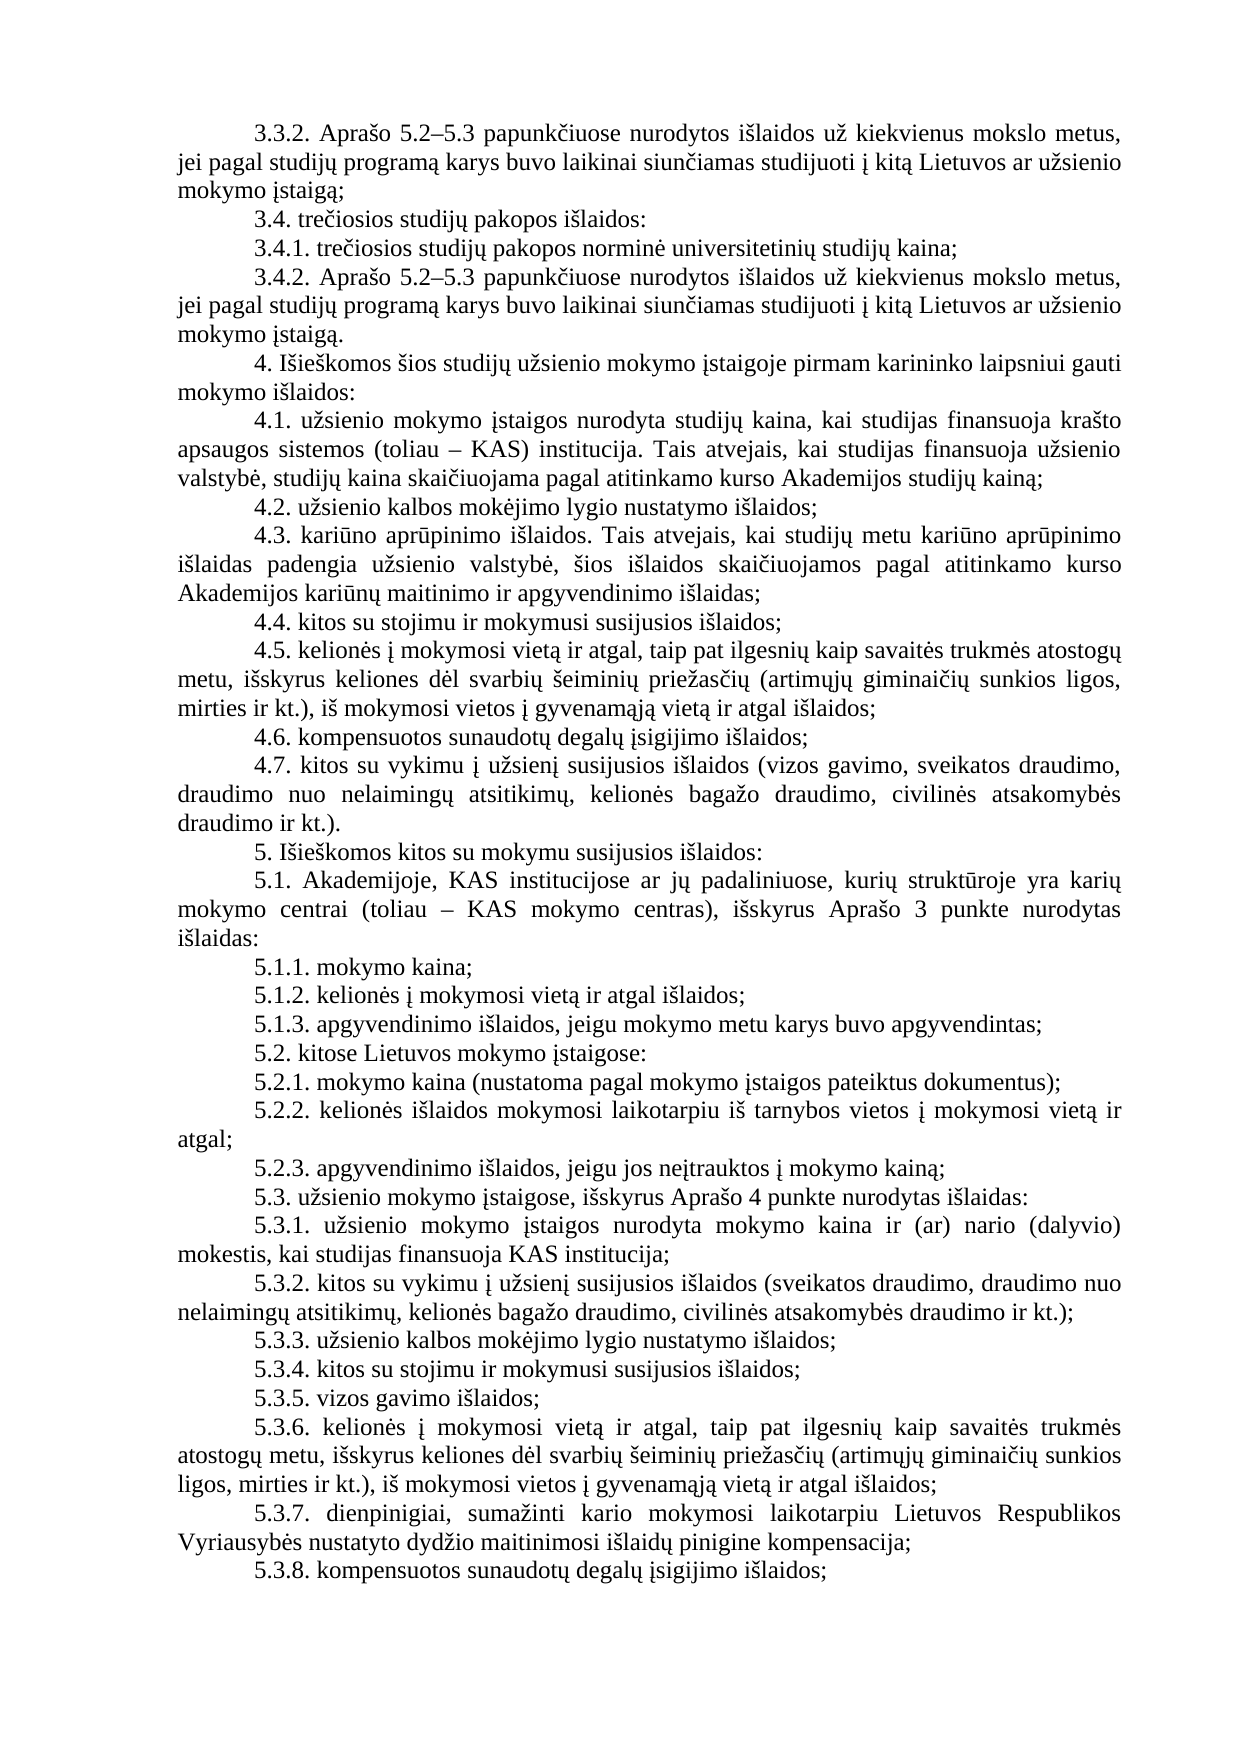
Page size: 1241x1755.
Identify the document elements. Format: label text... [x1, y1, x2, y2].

text 3.3.2. Aprašo 5.2–5.3 papunkčiuose nurodytos išlaidos už kiekvienus mokslo metus, jei pagal studijų programą karys buvo laikinai siunčiamas studijuoti į kitą Lietuvos ar užsienio mokymo įstaigą; [177, 118, 1122, 204]
text 5.2.2. kelionės išlaidos mokymosi laikotarpiu iš tarnybos vietos į mokymosi vietą ir atgal; [177, 1096, 1122, 1153]
text 4.1. užsienio mokymo įstaigos nurodyta studijų kaina, kai studijas finansuoja krašto apsaugos sistemos (toliau – KAS) institucija. Tais atvejais, kai studijas finansuoja užsienio valstybė, studijų kaina skaičiuojama pagal atitinkamo kurso Akademijos studijų kainą; [177, 406, 1122, 492]
text 5.2.1. mokymo kaina (nustatoma pagal mokymo įstaigos pateiktus dokumentus); [177, 1067, 1122, 1096]
text 5.3.3. užsienio kalbos mokėjimo lygio nustatymo išlaidos; [177, 1326, 1122, 1354]
text 5.3.4. kitos su stojimu ir mokymusi susijusios išlaidos; [177, 1354, 1122, 1383]
text 5.1.1. mokymo kaina; [177, 952, 1122, 981]
text 5.3.1. užsienio mokymo įstaigos nurodyta mokymo kaina ir (ar) nario (dalyvio) mokestis, kai studijas finansuoja KAS institucija; [177, 1211, 1122, 1268]
text 3.4.2. Aprašo 5.2–5.3 papunkčiuose nurodytos išlaidos už kiekvienus mokslo metus, jei pagal studijų programą karys buvo laikinai siunčiamas studijuoti į kitą Lietuvos ar užsienio mokymo įstaigą. [177, 262, 1122, 348]
text 5.3.6. kelionės į mokymosi vietą ir atgal, taip pat ilgesnių kaip savaitės trukmės atostogų metu, išskyrus keliones dėl svarbių šeiminių priežasčių (artimųjų giminaičių sunkios ligos, mirties ir kt.), iš mokymosi vietos į gyvenamąją vietą ir atgal išlaidos; [177, 1412, 1122, 1498]
text 5.2. kitose Lietuvos mokymo įstaigose: [177, 1038, 1122, 1067]
text 5. Išieškomos kitos su mokymu susijusios išlaidos: [177, 837, 1122, 866]
text 4. Išieškomos šios studijų užsienio mokymo įstaigoje pirmam karininko laipsniui gauti mokymo išlaidos: [177, 348, 1122, 406]
text 4.6. kompensuotos sunaudotų degalų įsigijimo išlaidos; [177, 722, 1122, 751]
text 5.2.3. apgyvendinimo išlaidos, jeigu jos neįtrauktos į mokymo kainą; [177, 1153, 1122, 1182]
text 5.3.5. vizos gavimo išlaidos; [177, 1383, 1122, 1412]
text 5.3. užsienio mokymo įstaigose, išskyrus Aprašo 4 punkte nurodytas išlaidas: [177, 1182, 1122, 1211]
text 4.2. užsienio kalbos mokėjimo lygio nustatymo išlaidos; [177, 492, 1122, 521]
text 4.4. kitos su stojimu ir mokymusi susijusios išlaidos; [177, 607, 1122, 636]
text 5.1. Akademijoje, KAS institucijose ar jų padaliniuose, kurių struktūroje yra karių mokymo centrai (toliau – KAS mokymo centras), išskyrus Aprašo 3 punkte nurodytas išlaidas: [177, 866, 1122, 952]
text 5.3.8. kompensuotos sunaudotų degalų įsigijimo išlaidos; [177, 1556, 1122, 1584]
text 5.3.7. dienpinigiai, sumažinti kario mokymosi laikotarpiu Lietuvos Respublikos Vyriausybės nustatyto dydžio maitinimosi išlaidų pinigine kompensacija; [177, 1498, 1122, 1556]
text 3.4.1. trečiosios studijų pakopos norminė universitetinių studijų kaina; [177, 233, 1122, 262]
text 3.4. trečiosios studijų pakopos išlaidos: [177, 204, 1122, 233]
text 5.3.2. kitos su vykimu į užsienį susijusios išlaidos (sveikatos draudimo, draudimo nuo nelaimingų atsitikimų, kelionės bagažo draudimo, civilinės atsakomybės draudimo ir kt.); [177, 1268, 1122, 1326]
text 5.1.2. kelionės į mokymosi vietą ir atgal išlaidos; [177, 981, 1122, 1009]
text 4.5. kelionės į mokymosi vietą ir atgal, taip pat ilgesnių kaip savaitės trukmės atostogų metu, išskyrus keliones dėl svarbių šeiminių priežasčių (artimųjų giminaičių sunkios ligos, mirties ir kt.), iš mokymosi vietos į gyvenamąją vietą ir atgal išlaidos; [177, 636, 1122, 722]
text 5.1.3. apgyvendinimo išlaidos, jeigu mokymo metu karys buvo apgyvendintas; [177, 1009, 1122, 1038]
text 4.7. kitos su vykimu į užsienį susijusios išlaidos (vizos gavimo, sveikatos draudimo, draudimo nuo nelaimingų atsitikimų, kelionės bagažo draudimo, civilinės atsakomybės draudimo ir kt.). [177, 751, 1122, 837]
text 4.3. kariūno aprūpinimo išlaidos. Tais atvejais, kai studijų metu kariūno aprūpinimo išlaidas padengia užsienio valstybė, šios išlaidos skaičiuojamos pagal atitinkamo kurso Akademijos kariūnų maitinimo ir apgyvendinimo išlaidas; [177, 521, 1122, 607]
